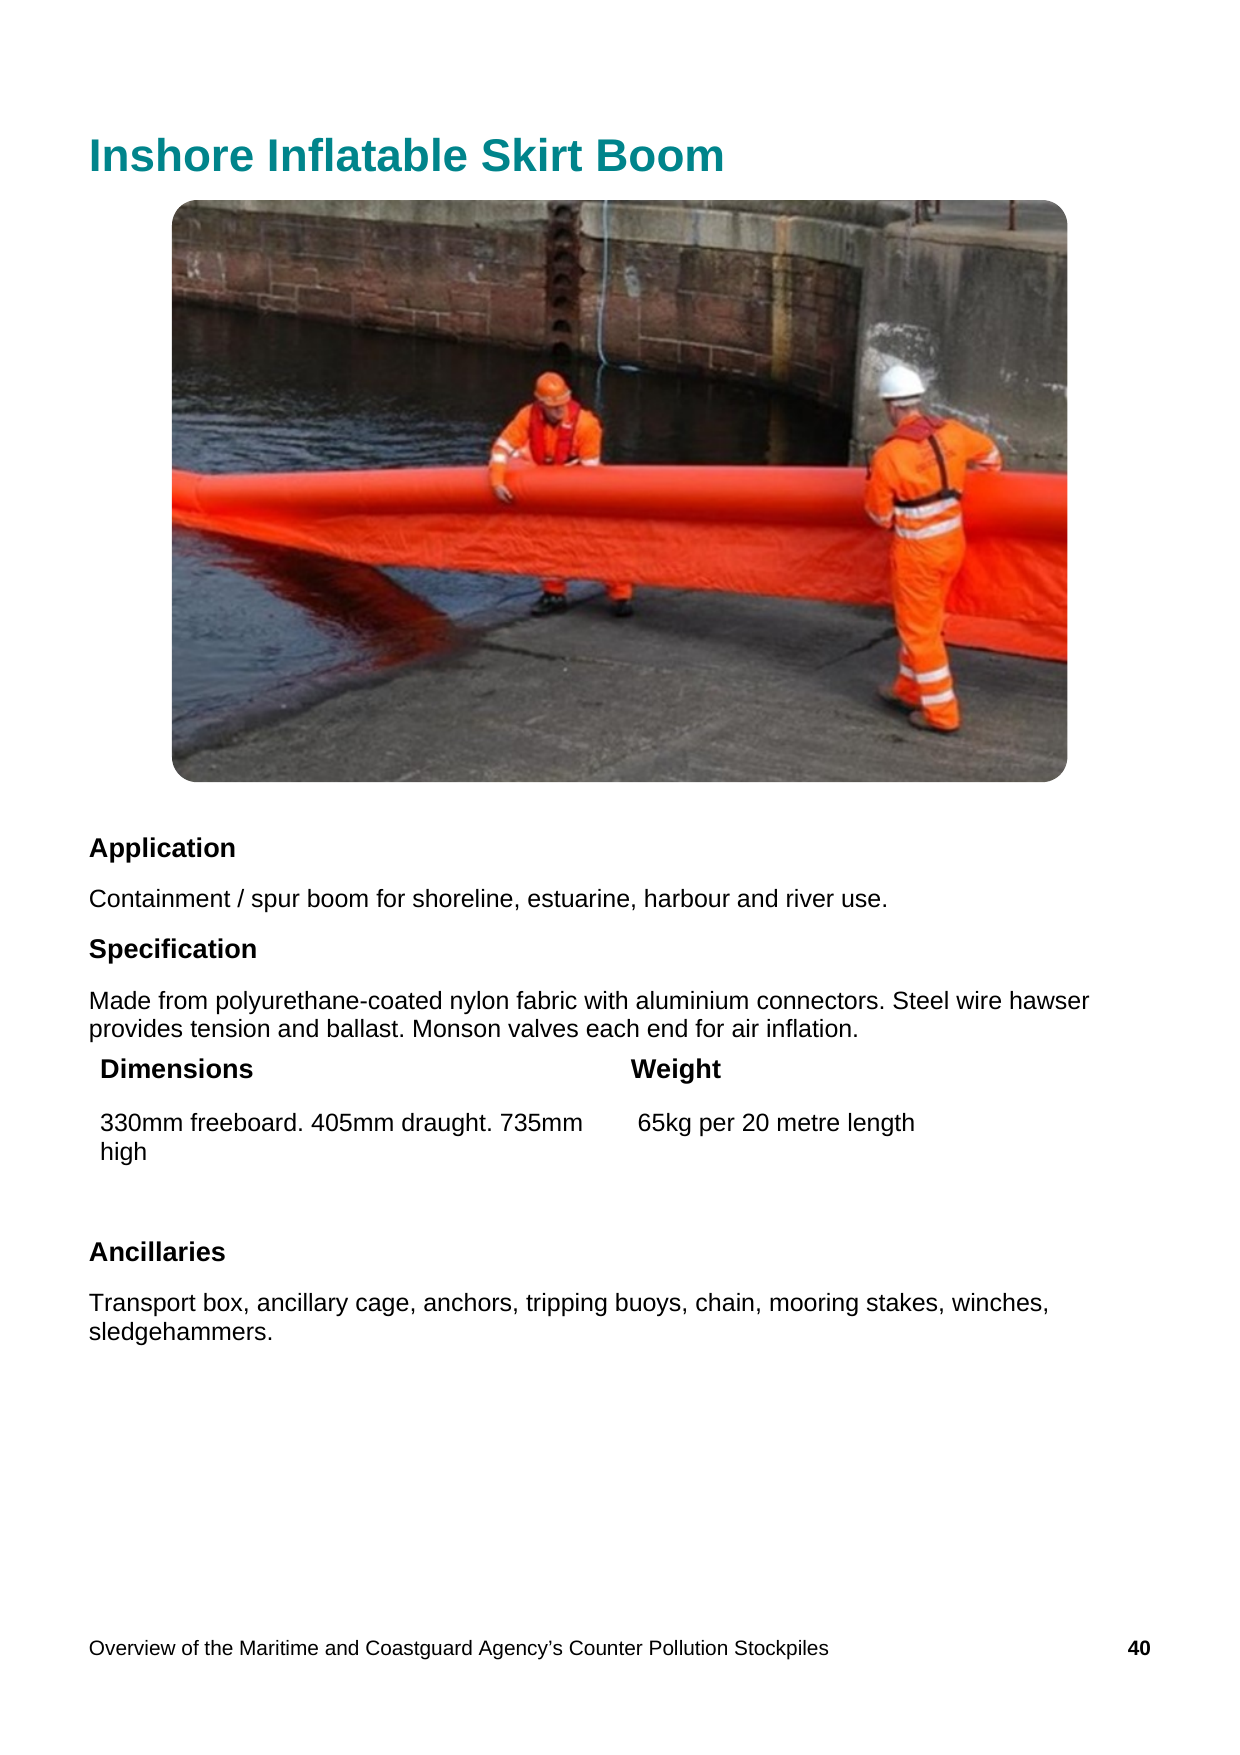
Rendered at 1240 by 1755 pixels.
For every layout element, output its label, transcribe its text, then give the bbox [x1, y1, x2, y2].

text Made from polyurethane-coated nylon fabric with aluminium connectors. Steel wire hawser provides tension and ballast. Monson valves each end for air inflation. [89, 986, 1151, 1043]
text Containment / spur boom for shoreline, estuarine, harbour and river use. [89, 884, 1151, 913]
subtitle Application [89, 832, 1151, 863]
table_header Weight [619, 1054, 1150, 1097]
subtitle Inshore Inflatable Skirt Boom [89, 128, 1151, 181]
text Transport box, ancillary cage, anchors, tripping buoys, chain, mooring stakes, winches, sledgehammers. [89, 1288, 1151, 1345]
table_cell 65kg per 20 metre length [619, 1097, 1150, 1176]
table_header Dimensions [89, 1054, 619, 1097]
subtitle Specification [89, 933, 1151, 965]
table_cell 330mm freeboard. 405mm draught. 735mm high [89, 1097, 619, 1176]
subtitle Ancillaries [89, 1236, 1151, 1267]
